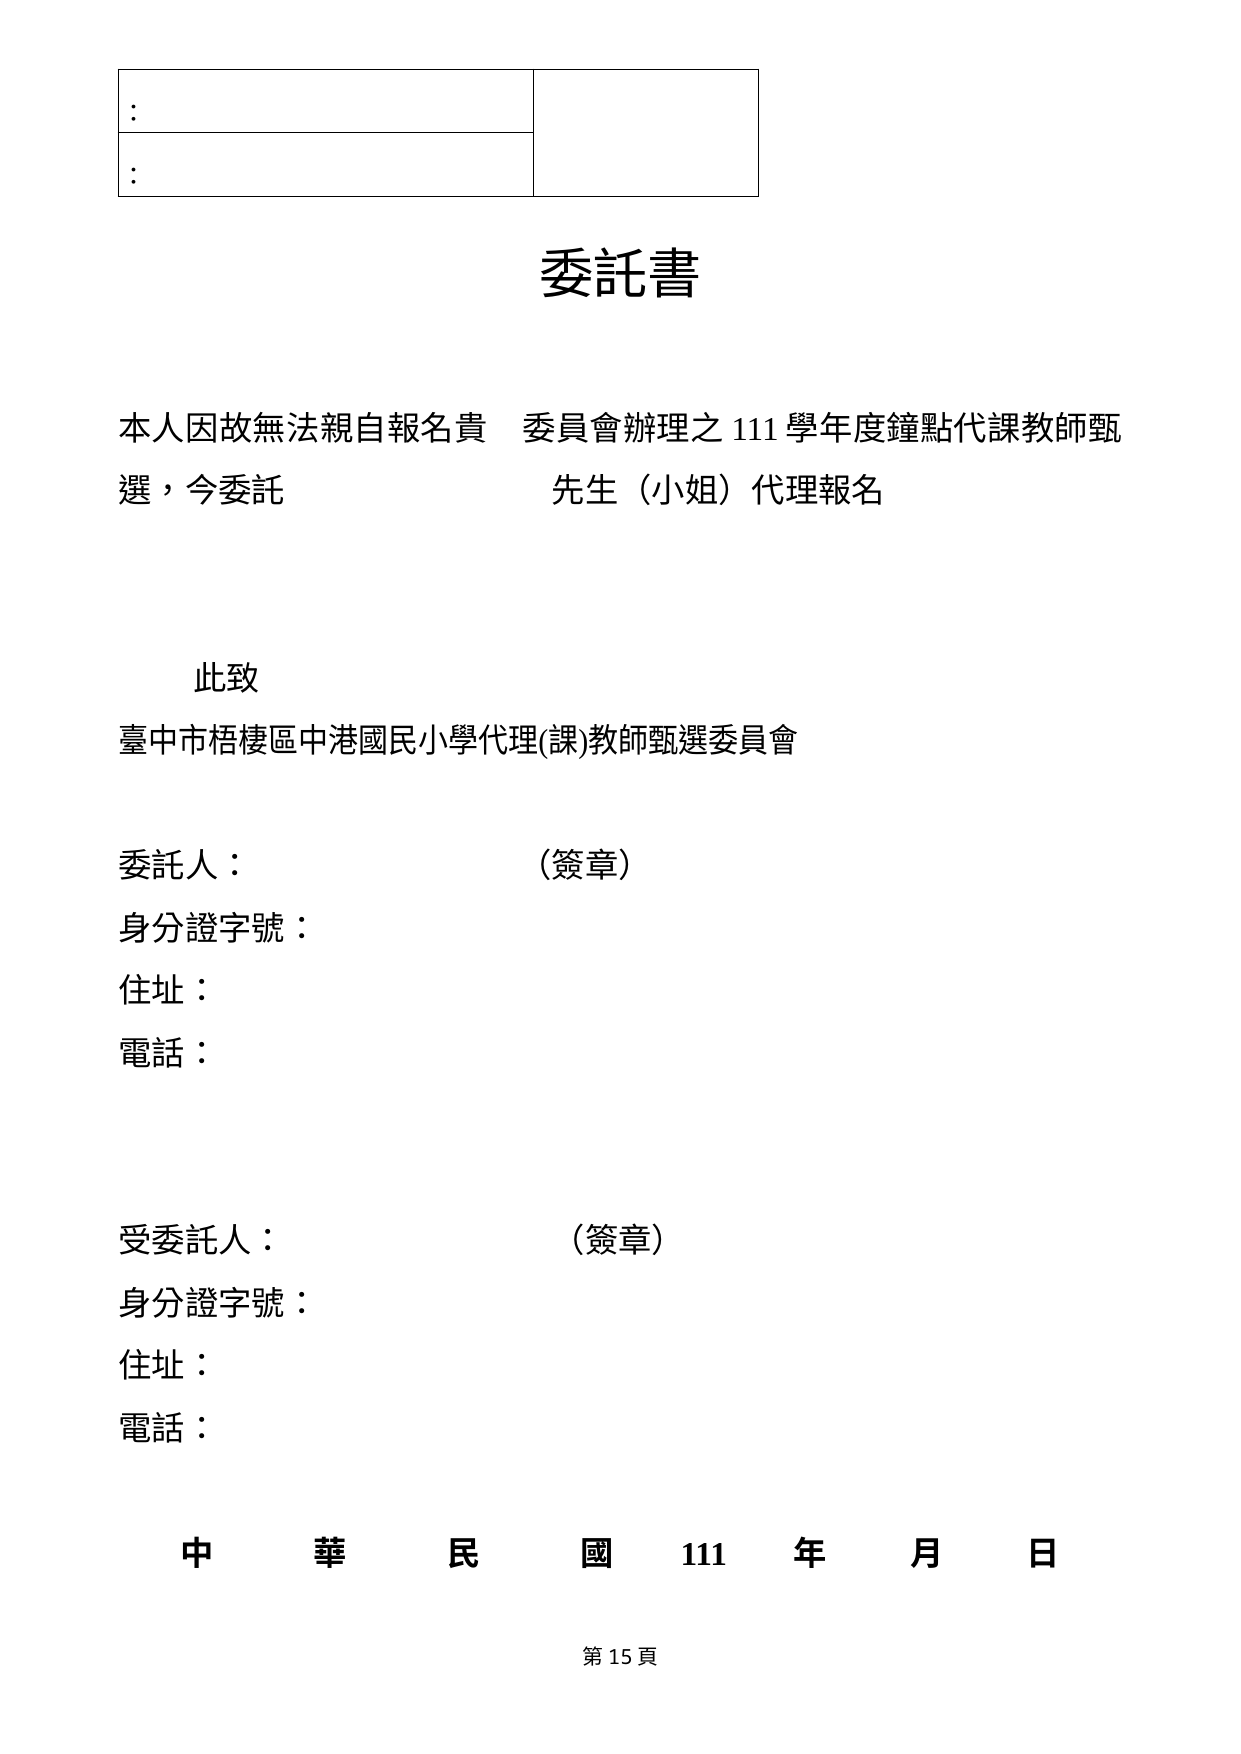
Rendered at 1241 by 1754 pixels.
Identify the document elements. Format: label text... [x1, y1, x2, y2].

table_cell ： [119, 133, 533, 196]
text 本人因故無法親自報名貴 委員會辦理之111學年度鐘點代課教師甄選，今委託 先生（小姐）代理報名 [118, 384, 1122, 509]
text 電話： [118, 1009, 1122, 1072]
text 委託書 [118, 197, 1122, 322]
text 電話： [118, 1384, 1122, 1447]
text 身分證字號： [118, 884, 1122, 947]
text 住址： [118, 947, 1122, 1009]
text 住址： [118, 1322, 1122, 1384]
table_cell ： [119, 70, 533, 132]
text 此致 [118, 634, 1122, 697]
text 身分證字號： [118, 1259, 1122, 1322]
text 受委託人： （簽章） [118, 1197, 1122, 1259]
text 臺中市梧棲區中港國民小學代理(課)教師甄選委員會 [118, 697, 1122, 759]
table_cell [534, 70, 758, 196]
text 委託人： （簽章） [118, 822, 1122, 884]
text 中 華 民 國 111 年 月 日 [118, 1509, 1122, 1572]
